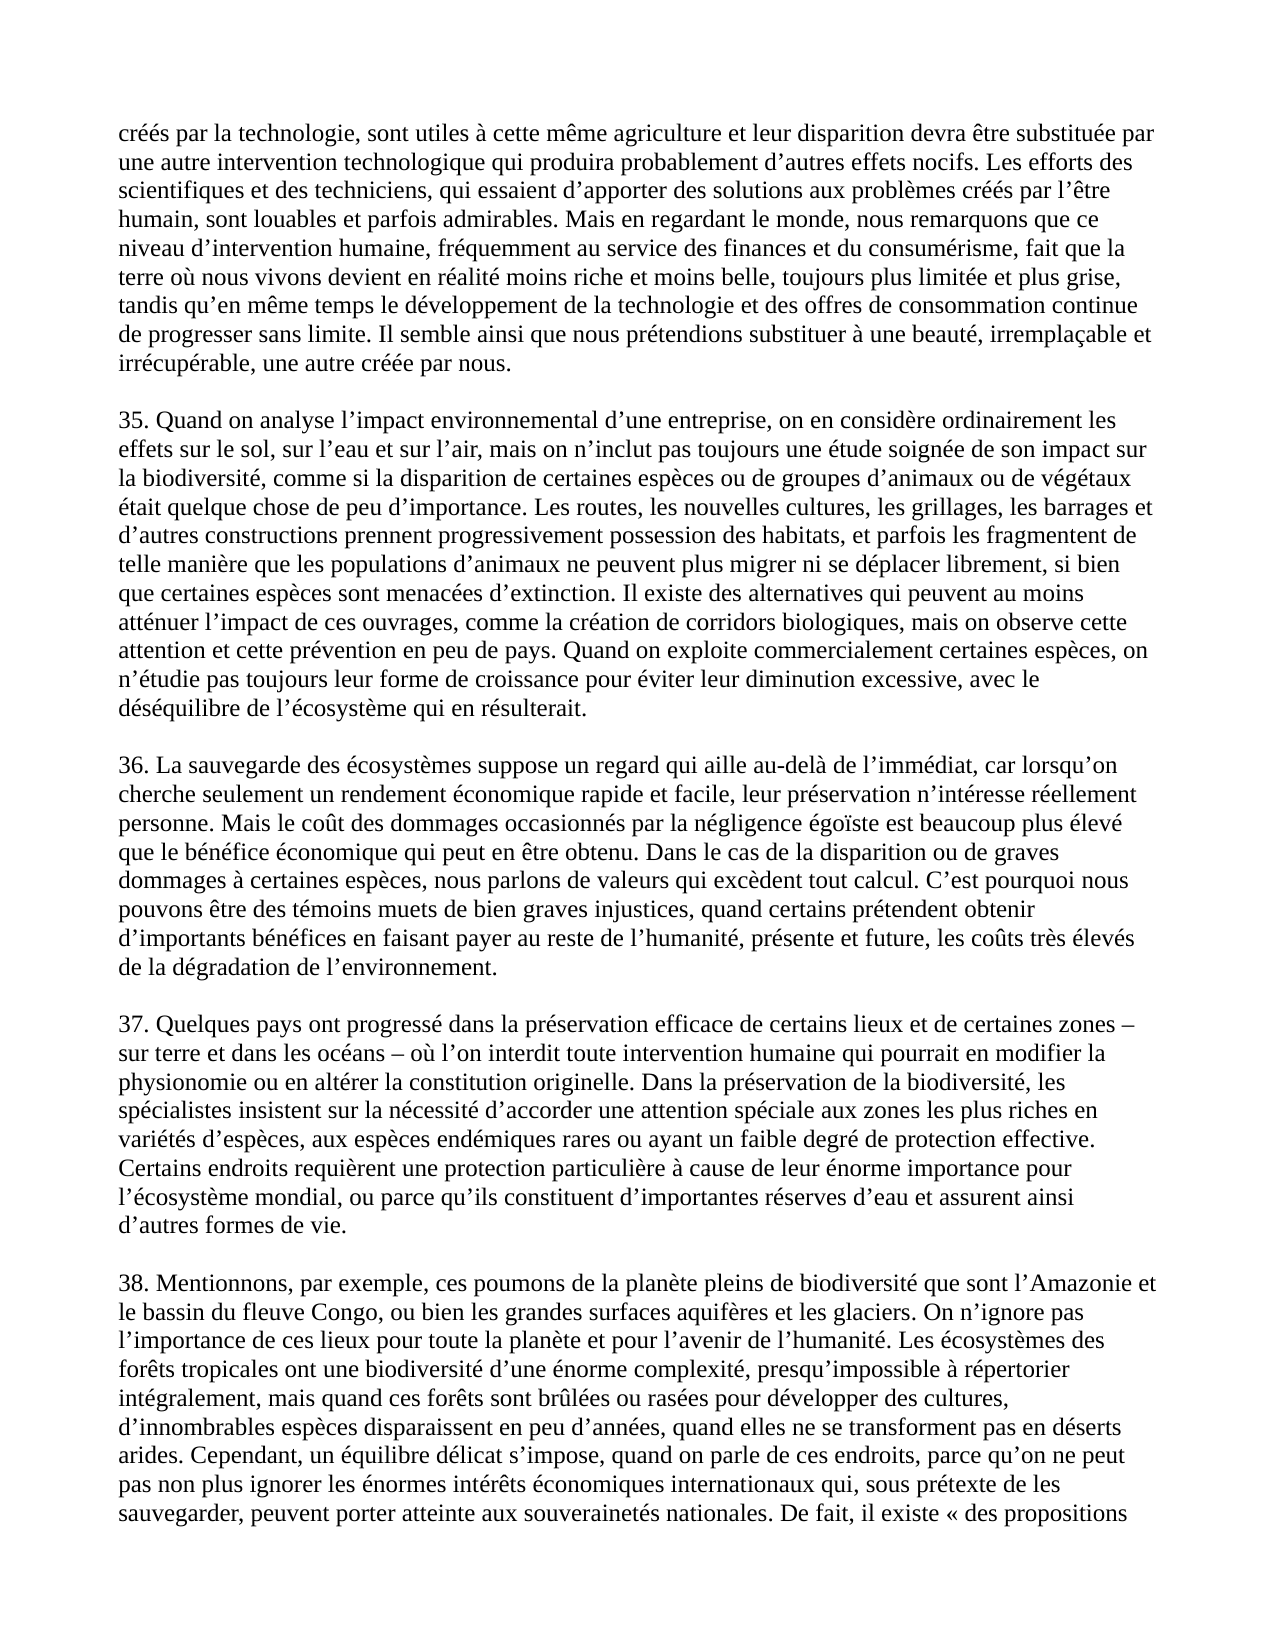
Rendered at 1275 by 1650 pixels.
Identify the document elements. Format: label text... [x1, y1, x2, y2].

text créés par la technologie, sont utiles à cette même agriculture et leur disparition devra être substituée par une autre intervention technologique qui produira probablement d’autres effets nocifs. Les efforts des scientifiques et des techniciens, qui essaient d’apporter des solutions aux problèmes créés par l’être humain, sont louables et parfois admirables. Mais en regardant le monde, nous remarquons que ce niveau d’intervention humaine, fréquemment au service des finances et du consumérisme, fait que la terre où nous vivons devient en réalité moins riche et moins belle, toujours plus limitée et plus grise, tandis qu’en même temps le développement de la technologie et des offres de consommation continue de progresser sans limite. Il semble ainsi que nous prétendions substituer à une beauté, irremplaçable et irrécupérable, une autre créée par nous. [118, 118, 1157, 377]
text 36. La sauvegarde des écosystèmes suppose un regard qui aille au-delà de l’immédiat, car lorsqu’on cherche seulement un rendement économique rapide et facile, leur préservation n’intéresse réellement personne. Mais le coût des dommages occasionnés par la négligence égoïste est beaucoup plus élevé que le bénéfice économique qui peut en être obtenu. Dans le cas de la disparition ou de graves dommages à certaines espèces, nous parlons de valeurs qui excèdent tout calcul. C’est pourquoi nous pouvons être des témoins muets de bien graves injustices, quand certains prétendent obtenir d’importants bénéfices en faisant payer au reste de l’humanité, présente et future, les coûts très élevés de la dégradation de l’environnement. [118, 751, 1157, 981]
text 37. Quelques pays ont progressé dans la préservation efficace de certains lieux et de certaines zones – sur terre et dans les océans – où l’on interdit toute intervention humaine qui pourrait en modifier la physionomie ou en altérer la constitution originelle. Dans la préservation de la biodiversité, les spécialistes insistent sur la nécessité d’accorder une attention spéciale aux zones les plus riches en variétés d’espèces, aux espèces endémiques rares ou ayant un faible degré de protection effective. Certains endroits requièrent une protection particulière à cause de leur énorme importance pour l’écosystème mondial, ou parce qu’ils constituent d’importantes réserves d’eau et assurent ainsi d’autres formes de vie. [118, 1009, 1157, 1239]
text 38. Mentionnons, par exemple, ces poumons de la planète pleins de biodiversité que sont l’Amazonie et le bassin du fleuve Congo, ou bien les grandes surfaces aquifères et les glaciers. On n’ignore pas l’importance de ces lieux pour toute la planète et pour l’avenir de l’humanité. Les écosystèmes des forêts tropicales ont une biodiversité d’une énorme complexité, presqu’impossible à répertorier intégralement, mais quand ces forêts sont brûlées ou rasées pour développer des cultures, d’innombrables espèces disparaissent en peu d’années, quand elles ne se transforment pas en déserts arides. Cependant, un équilibre délicat s’impose, quand on parle de ces endroits, parce qu’on ne peut pas non plus ignorer les énormes intérêts économiques internationaux qui, sous prétexte de les sauvegarder, peuvent porter atteinte aux souverainetés nationales. De fait, il existe « des propositions [118, 1268, 1157, 1527]
text 35. Quand on analyse l’impact environnemental d’une entreprise, on en considère ordinairement les effets sur le sol, sur l’eau et sur l’air, mais on n’inclut pas toujours une étude soignée de son impact sur la biodiversité, comme si la disparition de certaines espèces ou de groupes d’animaux ou de végétaux était quelque chose de peu d’importance. Les routes, les nouvelles cultures, les grillages, les barrages et d’autres constructions prennent progressivement possession des habitats, et parfois les fragmentent de telle manière que les populations d’animaux ne peuvent plus migrer ni se déplacer librement, si bien que certaines espèces sont menacées d’extinction. Il existe des alternatives qui peuvent au moins atténuer l’impact de ces ouvrages, comme la création de corridors biologiques, mais on observe cette attention et cette prévention en peu de pays. Quand on exploite commercialement certaines espèces, on n’étudie pas toujours leur forme de croissance pour éviter leur diminution excessive, avec le déséquilibre de l’écosystème qui en résulterait. [118, 406, 1157, 722]
